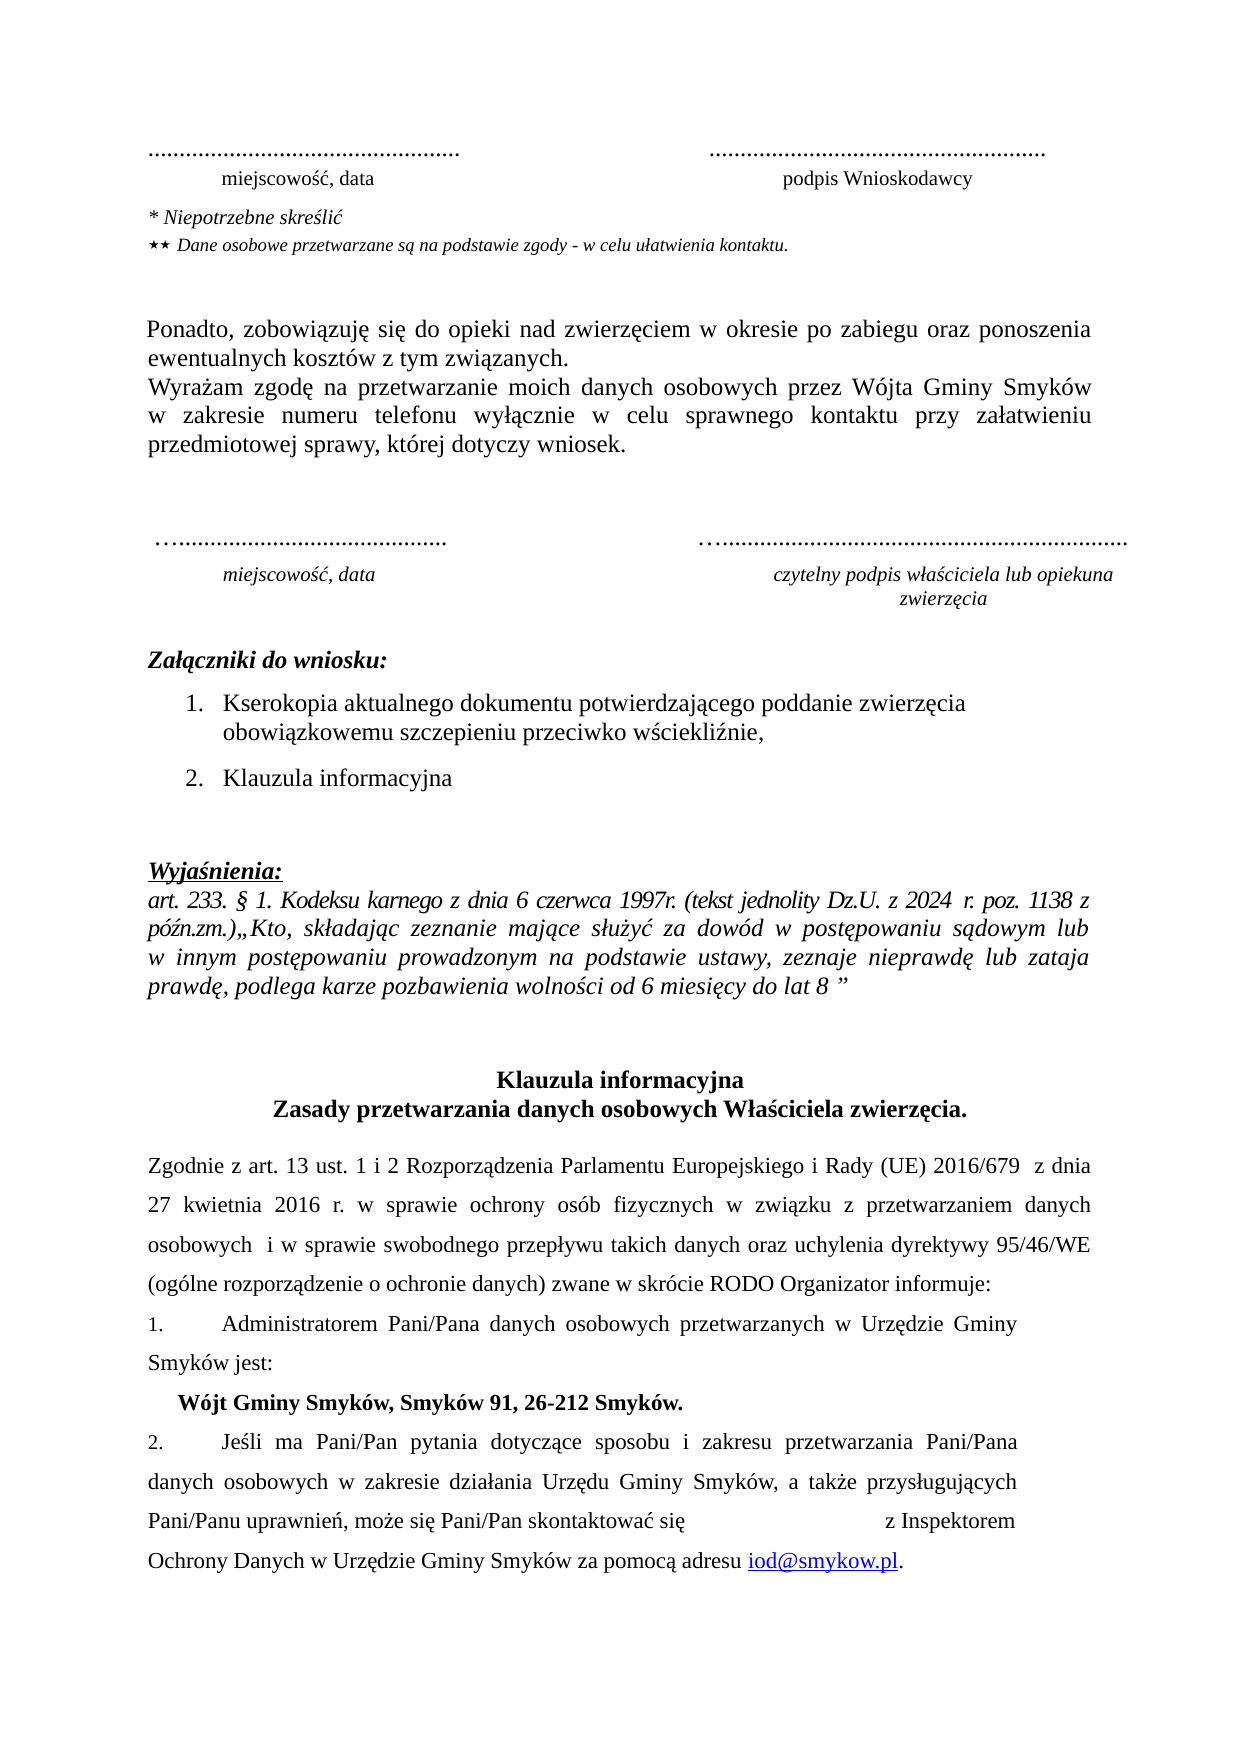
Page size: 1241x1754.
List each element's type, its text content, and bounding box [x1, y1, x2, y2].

text Ponadto, zobowiązuję się do opieki nad zwierzęciem w okresie po zabiegu oraz ponoszenia ewentualnych kosztów z tym związanych. [146, 314, 1093, 372]
list ٭٭ Dane osobowe przetwarzane są na podstawie zgody - w celu ułatwienia kontaktu. [148, 229, 1093, 261]
table_header …................................................................. [737, 516, 1152, 556]
table_cell czytelny podpis właściciela lub opiekuna zwierzęcia [737, 556, 1152, 616]
table_cell miejscowość, data [148, 556, 737, 616]
list Jeśli ma Pani/Pan pytania dotyczące sposobu i zakresu przetwarzania Pani/Pana danych osobowych w zakresie działania Urzędu Gminy Smyków, a także przysługujących Pani/Panu uprawnień, może się Pani/Pan skontaktować się z Inspektorem Ochrony Danych w Urzędzie Gminy Smyków za pomocą adresu iod@smykow.pl. [148, 1428, 1019, 1573]
text Wyjaśnienia: [148, 856, 1093, 885]
text Załączniki do wniosku: [148, 645, 1093, 673]
text Zgodnie z art. 13 ust. 1 i 2 Rozporządzenia Parlamentu Europejskiego i Rady (UE) 2016/679 z dnia 27 kwietnia 2016 r. w sprawie ochrony osób fizycznych w związku z przetwarzaniem danych osobowych i w sprawie swobodnego przepływu takich danych oraz uchylenia dyrektywy 95/46/WE (ogólne rozporządzenie o ochronie danych) zwane w skrócie RODO Organizator informuje: [148, 1152, 1093, 1297]
text art. 233. § 1. Kodeksu karnego z dnia 6 czerwca 1997r. (tekst jednolity Dz.U. z 2024 r. poz. 1138 z późn.zm.)„Kto, składając zeznanie mające służyć za dowód w postępowaniu sądowym lub w innym postępowaniu prowadzonym na podstawie ustawy, zeznaje nieprawdę lub zataja prawdę, podlega karze pozbawienia wolności od 6 miesięcy do lat 8 ” [148, 885, 1093, 1000]
table_header …........................................... [148, 516, 737, 556]
list Wójt Gminy Smyków, Smyków 91, 26-212 Smyków. [177, 1389, 1019, 1415]
text Klauzula informacyjna [148, 1066, 1093, 1094]
list miejscowość, data podpis Wnioskodawcy [148, 162, 1093, 190]
list * Niepotrzebne skreślić [148, 205, 1093, 229]
text Zasady przetwarzania danych osobowych Właściciela zwierzęcia. [148, 1094, 1093, 1123]
list Klauzula informacyjna [185, 763, 1093, 792]
list Administratorem Pani/Pana danych osobowych przetwarzanych w Urzędzie Gminy Smyków jest: [148, 1310, 1019, 1376]
text Wyrażam zgodę na przetwarzanie moich danych osobowych przez Wójta Gminy Smyków w zakresie numeru telefonu wyłącznie w celu sprawnego kontaktu przy załatwieniu przedmiotowej sprawy, której dotyczy wniosek. [148, 372, 1093, 458]
text .................................................. ...................................................... [148, 133, 1093, 162]
list Kserokopia aktualnego dokumentu potwierdzającego poddanie zwierzęcia obowiązkowemu szczepieniu przeciwko wściekliźnie, [185, 688, 1093, 745]
